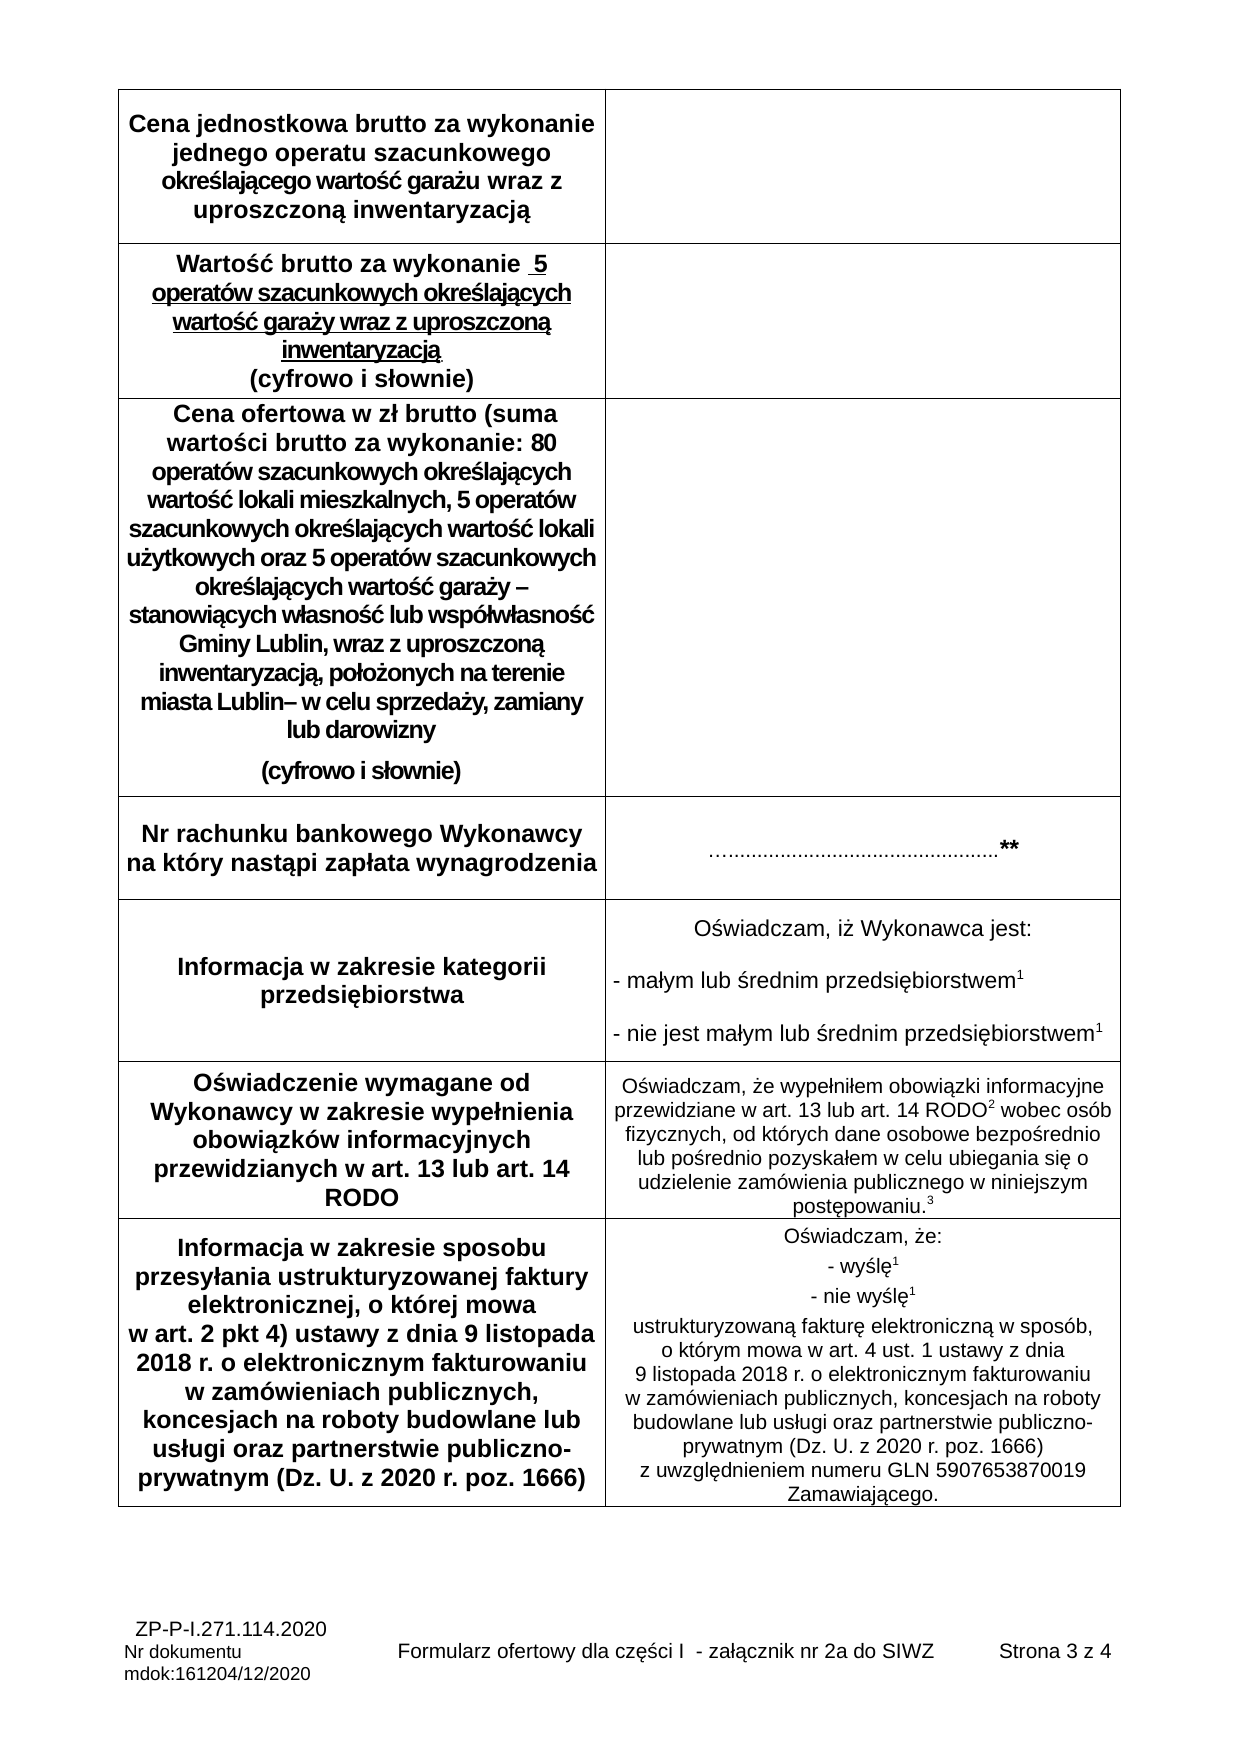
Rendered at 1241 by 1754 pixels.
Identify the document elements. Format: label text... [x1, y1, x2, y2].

table_cell Nr rachunku bankowego Wykonawcy na który nastąpi zapłata wynagrodzenia [119, 797, 605, 899]
table_cell Oświadczam, że wypełniłem obowiązki informacyjne przewidziane w art. 13 lub art. 14 RODO2 wobec osób fizycznych, od których dane osobowe bezpośrednio lub pośrednio pozyskałem w celu ubiegania się o udzielenie zamówienia publicznego w niniejszym postępowaniu.3 [606, 1062, 1120, 1217]
table_cell Oświadczam, iż Wykonawca jest: ' - małym lub średnim przedsiębiorstwem1 - nie jest małym lub średnim przedsiębiorstwem1 [606, 900, 1120, 1061]
table_cell [606, 399, 1120, 796]
table_cell Informacja w zakresie kategorii przedsiębiorstwa [119, 900, 605, 1061]
table_cell Oświadczenie wymagane od Wykonawcy w zakresie wypełnienia obowiązków informacyjnych przewidzianych w art. 13 lub art. 14 RODO [119, 1062, 605, 1217]
table_cell Cena ofertowa w zł brutto (suma wartości brutto za wykonanie: 80 operatów szacunkowych określających wartość lokali mieszkalnych, 5 operatów szacunkowych określających wartość lokali użytkowych oraz 5 operatów szacunkowych określających wartość garaży – stanowiących własność lub współwłasność Gminy Lublin, wraz z uproszczoną inwentaryzacją, położonych na terenie miasta Lublin– w celu sprzedaży, zamiany lub darowizny (cyfrowo i słownie) [119, 399, 605, 796]
table_cell [606, 244, 1120, 398]
table_cell …...............................................** [606, 797, 1120, 899]
table_cell Wartość brutto za wykonanie 5 operatów szacunkowych określających wartość garaży wraz z uproszczoną inwentaryzacją (cyfrowo i słownie) [119, 244, 605, 398]
table_cell Cena jednostkowa brutto za wykonanie jednego operatu szacunkowego określającego wartość garażu wraz z uproszczoną inwentaryzacją [119, 90, 605, 243]
table_cell Oświadczam, że: - wyślę1 - nie wyślę1 ustrukturyzowaną fakturę elektroniczną w sposób, o którym mowa w art. 4 ust. 1 ustawy z dnia 9 listopada 2018 r. o elektronicznym fakturowaniu w zamówieniach publicznych, koncesjach na roboty budowlane lub usługi oraz partnerstwie publiczno-prywatnym (Dz. U. z 2020 r. poz. 1666) z uwzględnieniem numeru GLN 5907653870019 Zamawiającego. [606, 1219, 1120, 1506]
table_cell Informacja w zakresie sposobu przesyłania ustrukturyzowanej faktury elektronicznej, o której mowa w art. 2 pkt 4) ustawy z dnia 9 listopada 2018 r. o elektronicznym fakturowaniu w zamówieniach publicznych, koncesjach na roboty budowlane lub usługi oraz partnerstwie publiczno-prywatnym (Dz. U. z 2020 r. poz. 1666) [119, 1219, 605, 1506]
table_cell [606, 90, 1120, 243]
